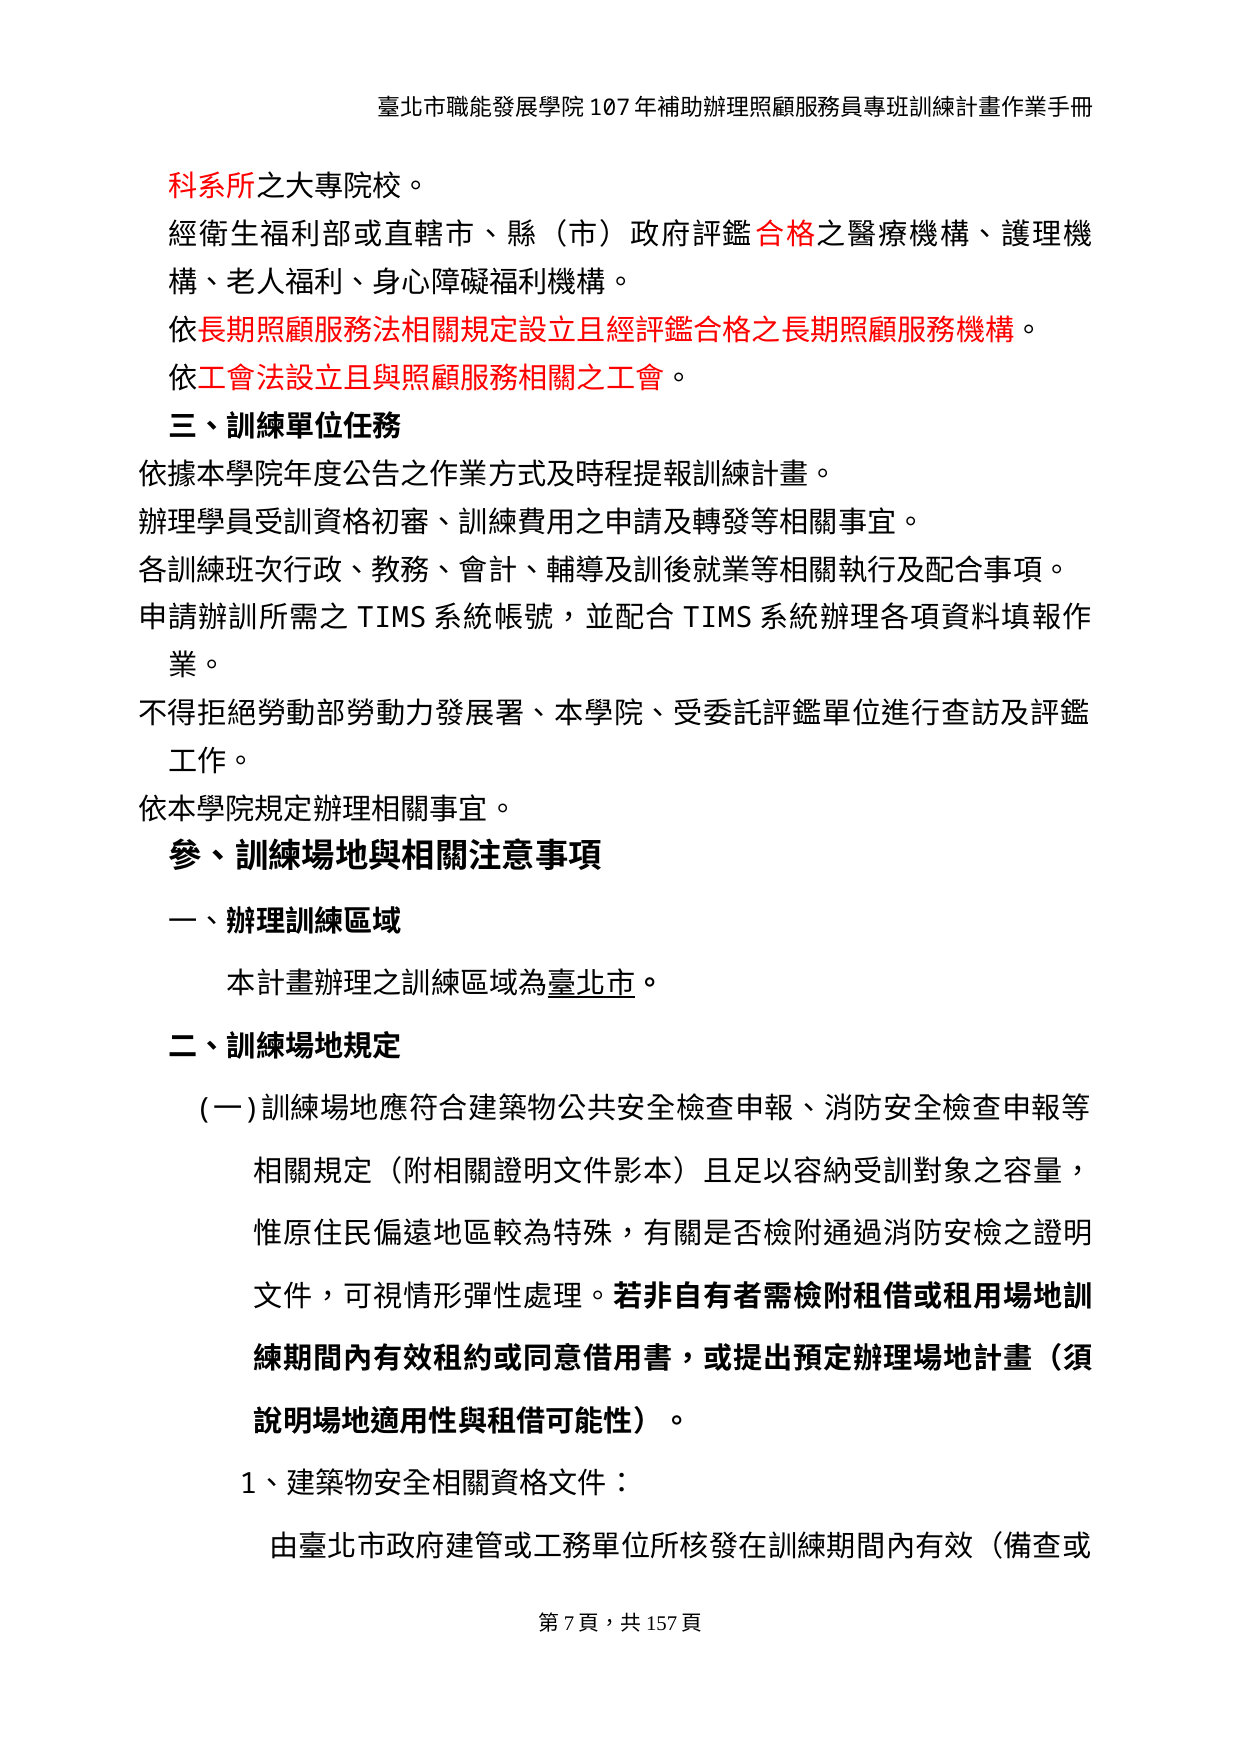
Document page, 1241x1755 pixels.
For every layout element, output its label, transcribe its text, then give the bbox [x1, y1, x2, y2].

table_cell 參、訓練場地與相關注意事項 一、辦理訓練區域 本計畫辦理之訓練區域為臺北市。 二、訓練場地規定 (一)訓練場地應符合建築物公共安全檢查申報、消防安全檢查申報等相關規定（附相關證明文件影本）且足以容納受訓對象之容量，惟原住民偏遠地區較為特殊，有關是否檢附通過消防安檢之證明文件，可視情形彈性處理。若非自有者需檢附租借或租用場地訓練期間內有效租約或同意借用書，或提出預定辦理場地計畫（須說明場地適用性與租借可能性）。 1、建築物安全相關資格文件： 由臺北市政府建管或工務單位所核發在訓練期間內有效（備查或 [165, 829, 1096, 1564]
table_cell 貳、辦理單位 一、主辦單位任務 本學院任務如下： 公告與受理訓練單位研提訓練計畫，辦理訓練單位資格及訓練計畫審查等事宜。 辦理訓練單位之業務說明會及向轄區分署申請TIMS帳號。 辦理經費請款、結銷、追繳及強制執行等事宜。 督導訓練單位落實招生甄選錄訓，並確依訓練計畫執行等事宜。 審查參訓學員資格、結訓相關資料及核撥訓練經費。 訓練查核、申訴案件處理、督導結訓學員就業追蹤及訓練成效統計等事宜。 職業訓練生活津貼之初審，並督導管控訓練單位確實撥付至學員帳戶等事宜。 其他相關事宜。 二、訓練單位資格 應符合衛生福利部所定照顧服務員訓練實施計畫第五點第二款規定之資格。 依法設立之公益、醫療、護理社團法人，財團法人及公益、醫療、護理人民團體，或設有醫學、護理學、社會工作、老人照顧或長期照顧相關科系所之大專院校。 經衛生福利部或直轄市、縣（市）政府評鑑合格之醫療機構、護理機構、老人福利、身心障礙福利機構。 依長期照顧服務法相關規定設立且經評鑑合格之長期照顧服務機構。 依工會法設立且與照顧服務相關之工會。 三、訓練單位任務 依據本學院年度公告之作業方式及時程提報訓練計畫。 辦理學員受訓資格初審、訓練費用之申請及轉發等相關事宜。 各訓練班次行政、教務、會計、輔導及訓後就業等相關執行及配合事項。 申請辦訓所需之TIMS系統帳號，並配合TIMS系統辦理各項資料填報作業。 不得拒絕勞動部勞動力發展署、本學院、受委託評鑑單位進行查訪及評鑑工作。 依本學院規定辦理相關事宜。 [165, 158, 1096, 829]
